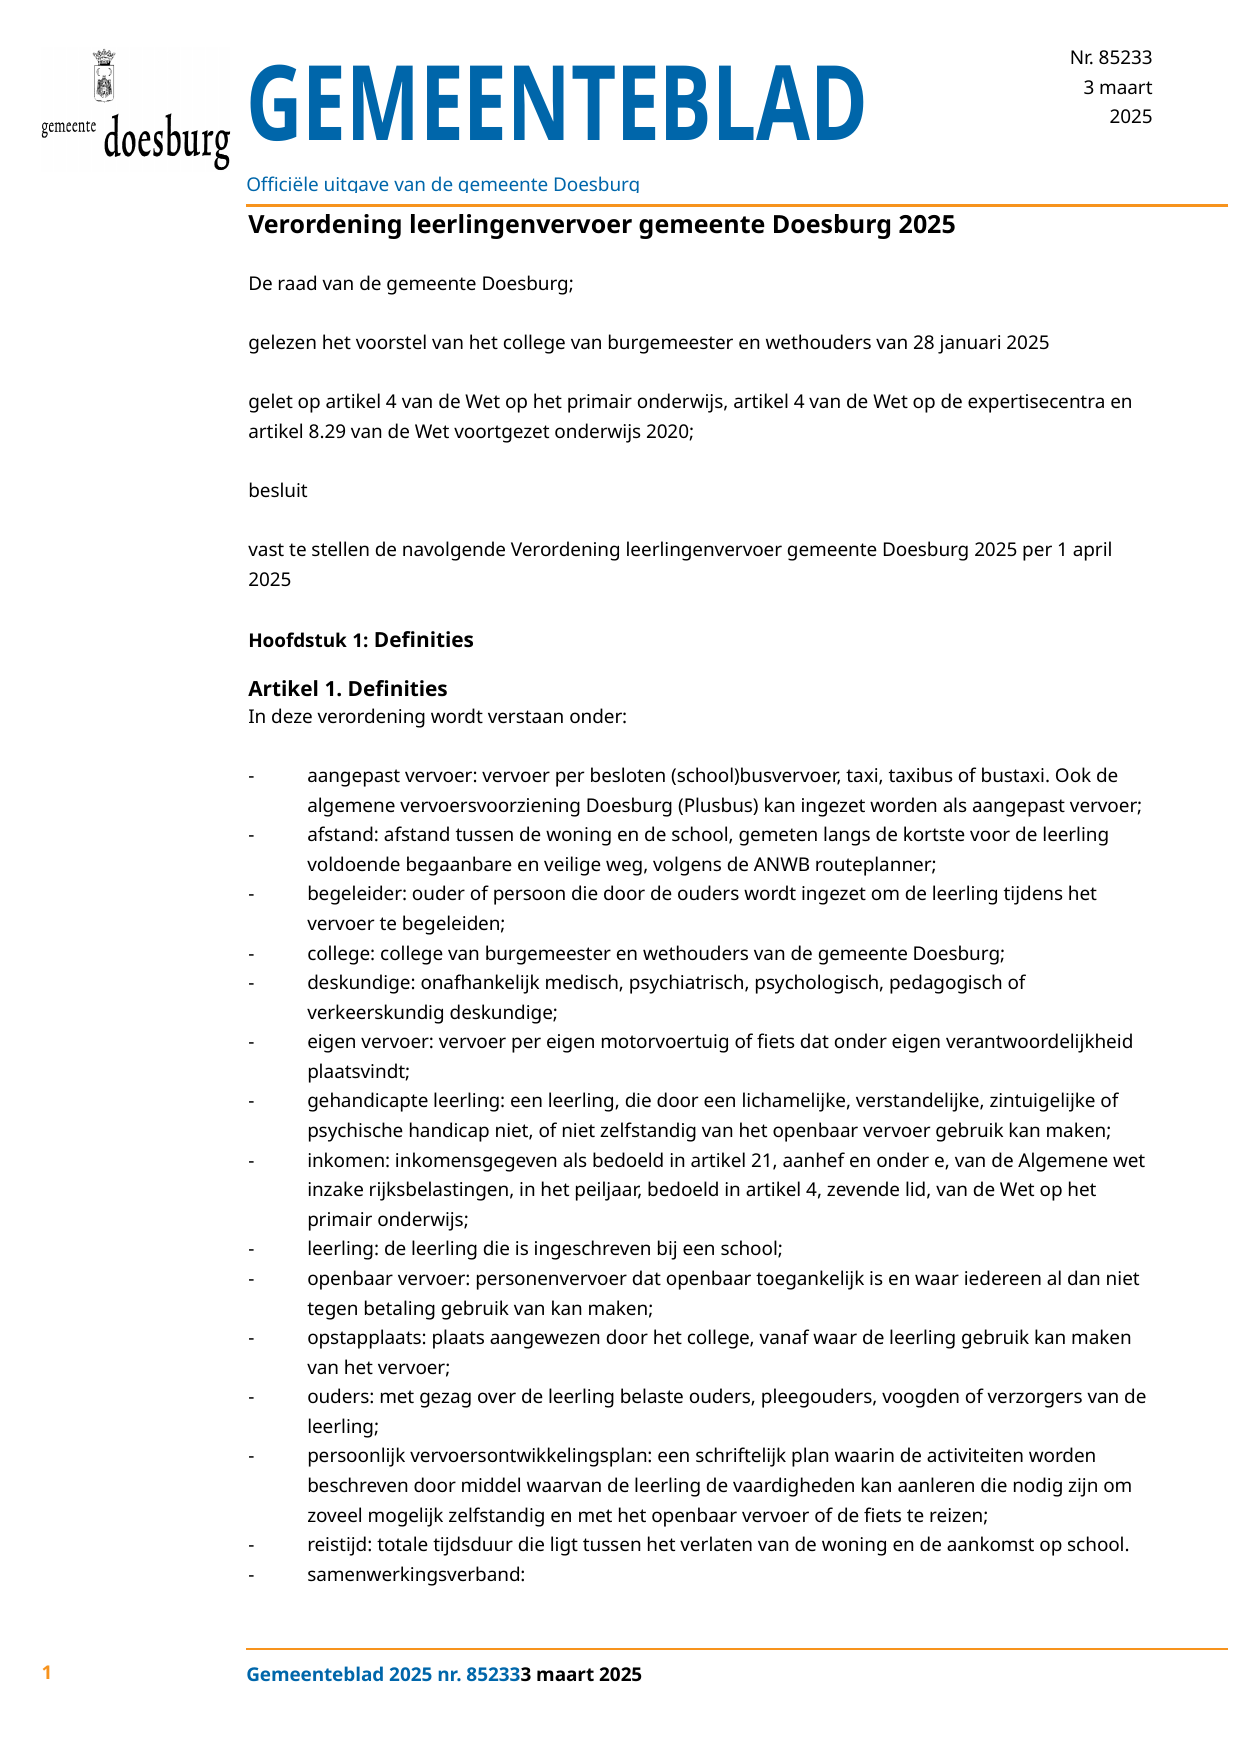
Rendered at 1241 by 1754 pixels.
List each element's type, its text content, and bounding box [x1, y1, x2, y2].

picture [41, 47, 231, 172]
list eigen vervoer: vervoer per eigen motorvoertuig of fiets dat onder eigen verantwoordelijkheid plaatsvindt; [248, 1028, 1152, 1084]
list aangepast vervoer: vervoer per besloten (school)busvervoer, taxi, taxibus of bustaxi. Ook de algemene vervoersvoorziening Doesburg (Plusbus) kan ingezet worden als aangepast vervoer; [248, 762, 1152, 817]
list reistijd: totale tijdsduur die ligt tussen het verlaten van de woning en de aankomst op school. [248, 1531, 1152, 1557]
list persoonlijk vervoersontwikkelingsplan: een schriftelijk plan waarin de activiteiten worden beschreven door middel waarvan de leerling de vaardigheden kan aanleren die nodig zijn om zoveel mogelijk zelfstandig en met het openbaar vervoer of de fiets te reizen; [248, 1443, 1152, 1527]
list gehandicapte leerling: een leerling, die door een lichamelijke, verstandelijke, zintuigelijke of psychische handicap niet, of niet zelfstandig van het openbaar vervoer gebruik kan maken; [248, 1088, 1152, 1143]
list openbaar vervoer: personenvervoer dat openbaar toegankelijk is en waar iedereen al dan niet tegen betaling gebruik van kan maken; [248, 1265, 1152, 1320]
text gelet op artikel 4 van de Wet op het primair onderwijs, artikel 4 van de Wet op de expertisecentra en artikel 8.29 van de Wet voortgezet onderwijs 2020; [248, 389, 1152, 444]
list afstand: afstand tussen de woning en de school, gemeten langs de kortste voor de leerling voldoende begaanbare en veilige weg, volgens de ANWB routeplanner; [248, 821, 1152, 877]
list begeleider: ouder of persoon die door de ouders wordt ingezet om de leerling tijdens het vervoer te begeleiden; [248, 881, 1152, 936]
list leerling: de leerling die is ingeschreven bij een school; [248, 1236, 1152, 1261]
text Artikel 1. Definities [248, 674, 1152, 703]
text gelezen het voorstel van het college van burgemeester en wethouders van 28 januari 2025 [248, 329, 1152, 355]
text De raad van de gemeente Doesburg; [248, 270, 1152, 296]
list college: college van burgemeester en wethouders van de gemeente Doesburg; [248, 940, 1152, 965]
list inkomen: inkomensgegeven als bedoeld in artikel 21, aanhef en onder e, van de Algemene wet inzake rijksbelastingen, in het peiljaar, bedoeld in artikel 4, zevende lid, van de Wet op het primair onderwijs; [248, 1147, 1152, 1232]
text besluit [248, 477, 1152, 503]
list samenwerkingsverband: [248, 1561, 1152, 1587]
list opstapplaats: plaats aangewezen door het college, vanaf waar de leerling gebruik kan maken van het vervoer; [248, 1324, 1152, 1379]
text In deze verordening wordt verstaan onder: [248, 703, 1152, 729]
list ouders: met gezag over de leerling belaste ouders, pleegouders, voogden of verzorgers van de leerling; [248, 1383, 1152, 1439]
text vast te stellen de navolgende Verordening leerlingenvervoer gemeente Doesburg 2025 per 1 april 2025 [248, 537, 1152, 592]
list deskundige: onafhankelijk medisch, psychiatrisch, psychologisch, pedagogisch of verkeerskundig deskundige; [248, 969, 1152, 1024]
text Verordening leerlingenvervoer gemeente Doesburg 2025 [248, 207, 1152, 241]
text Hoofdstuk 1: Definities [248, 625, 1152, 654]
